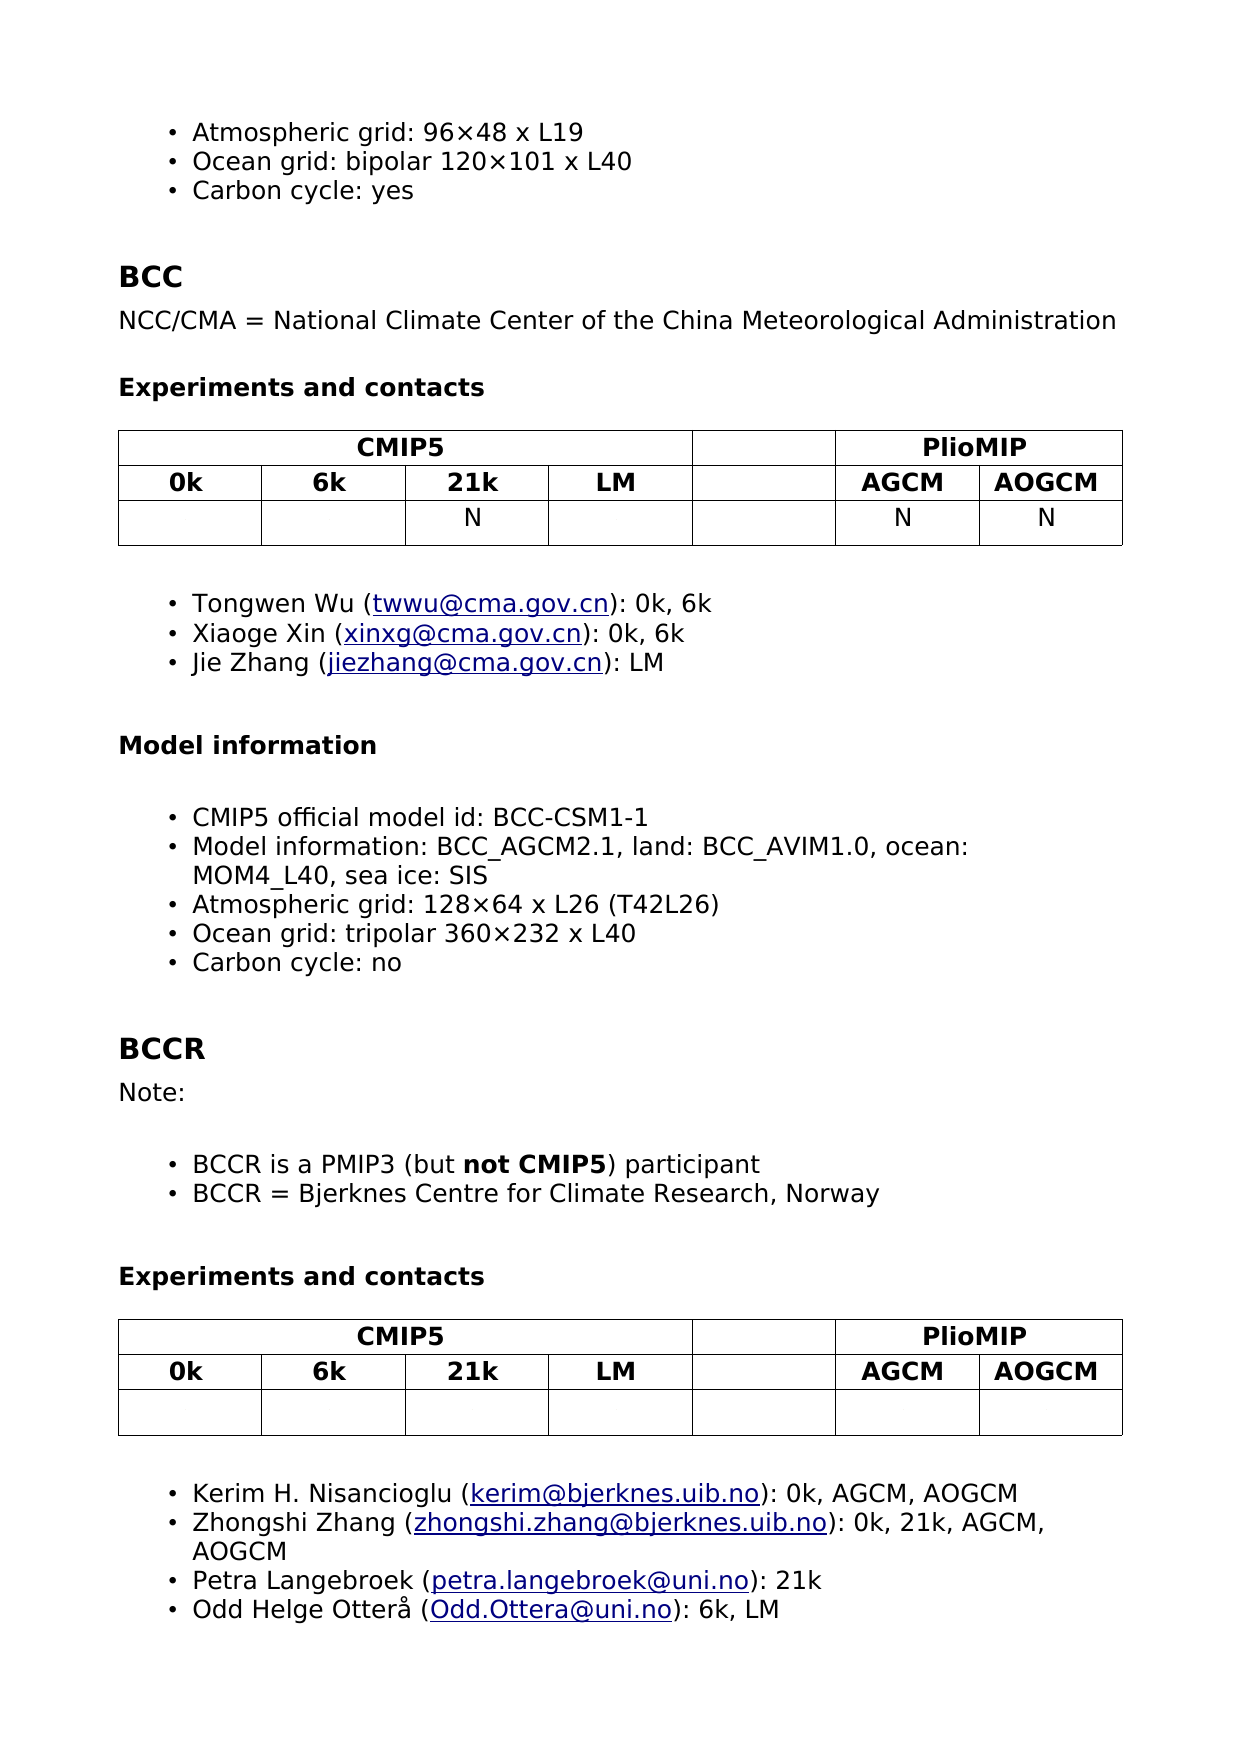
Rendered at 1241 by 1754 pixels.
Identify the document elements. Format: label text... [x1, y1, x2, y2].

list BCCR is a PMIP3 (but not CMIP5) participant [177, 1150, 1122, 1179]
text Note: [118, 1079, 1122, 1108]
table_header [693, 431, 835, 465]
table_header PlioMIP [836, 1320, 1122, 1354]
table_cell [406, 1390, 548, 1434]
table_cell 21k [406, 1355, 548, 1389]
table_cell [693, 501, 835, 545]
subtitle Model information [118, 732, 1122, 761]
list Atmospheric grid: 96×48 x L19 [177, 118, 1122, 147]
table_cell [119, 501, 261, 545]
subtitle Experiments and contacts [118, 373, 1122, 402]
text NCC/CMA = National Climate Center of the China Meteorological Administration [118, 307, 1122, 336]
table_header [693, 1320, 835, 1354]
table_cell N [836, 501, 979, 545]
table_cell 6k [262, 1355, 405, 1389]
table_cell 0k [119, 466, 261, 500]
list Jie Zhang (jiezhang@cma.gov.cn): LM [177, 648, 1122, 677]
list Kerim H. Nisancioglu (kerim@bjerknes.uib.no): 0k, AGCM, AOGCM [177, 1479, 1122, 1508]
list Zhongshi Zhang (zhongshi.zhang@bjerknes.uib.no): 0k, 21k, AGCM, AOGCM [177, 1508, 1122, 1566]
list Ocean grid: bipolar 120×101 x L40 [177, 147, 1122, 176]
table_cell [693, 466, 835, 500]
subtitle Experiments and contacts [118, 1263, 1122, 1292]
list Odd Helge Otterå (Odd.Ottera@uni.no): 6k, LM [177, 1596, 1122, 1625]
list CMIP5 official model id: BCC-CSM1-1 [177, 803, 1122, 832]
list Petra Langebroek (petra.langebroek@uni.no): 21k [177, 1566, 1122, 1596]
table_cell [836, 1390, 979, 1434]
table_cell AGCM [836, 466, 979, 500]
table_cell [119, 1390, 261, 1434]
list Tongwen Wu (twwu@cma.gov.cn): 0k, 6k [177, 589, 1122, 619]
table_cell N [406, 501, 548, 545]
table_header PlioMIP [836, 431, 1122, 465]
table_cell [693, 1355, 835, 1389]
list Model information: BCC_AGCM2.1, land: BCC_AVIM1.0, ocean: MOM4_L40, sea ice: SIS [177, 832, 1122, 890]
table_cell AOGCM [980, 466, 1122, 500]
table_cell [262, 501, 405, 545]
table_cell 0k [119, 1355, 261, 1389]
table_cell 6k [262, 466, 405, 500]
table_cell [549, 501, 692, 545]
table_header CMIP5 [119, 1320, 692, 1354]
table_cell AOGCM [980, 1355, 1122, 1389]
list BCCR = Bjerknes Centre for Climate Research, Norway [177, 1179, 1122, 1208]
table_cell [693, 1390, 835, 1434]
list Xiaoge Xin (xinxg@cma.gov.cn): 0k, 6k [177, 619, 1122, 648]
table_cell N [980, 501, 1122, 545]
table_cell AGCM [836, 1355, 979, 1389]
table_cell [980, 1390, 1122, 1434]
table_header CMIP5 [119, 431, 692, 465]
table_cell LM [549, 466, 692, 500]
list Carbon cycle: yes [177, 176, 1122, 206]
table_cell [549, 1390, 692, 1434]
table_cell [262, 1390, 405, 1434]
subtitle BCC [118, 260, 1122, 294]
table_cell LM [549, 1355, 692, 1389]
list Atmospheric grid: 128×64 x L26 (T42L26) [177, 890, 1122, 919]
table_cell 21k [406, 466, 548, 500]
list Ocean grid: tripolar 360×232 x L40 [177, 919, 1122, 948]
subtitle BCCR [118, 1032, 1122, 1066]
list Carbon cycle: no [177, 948, 1122, 978]
